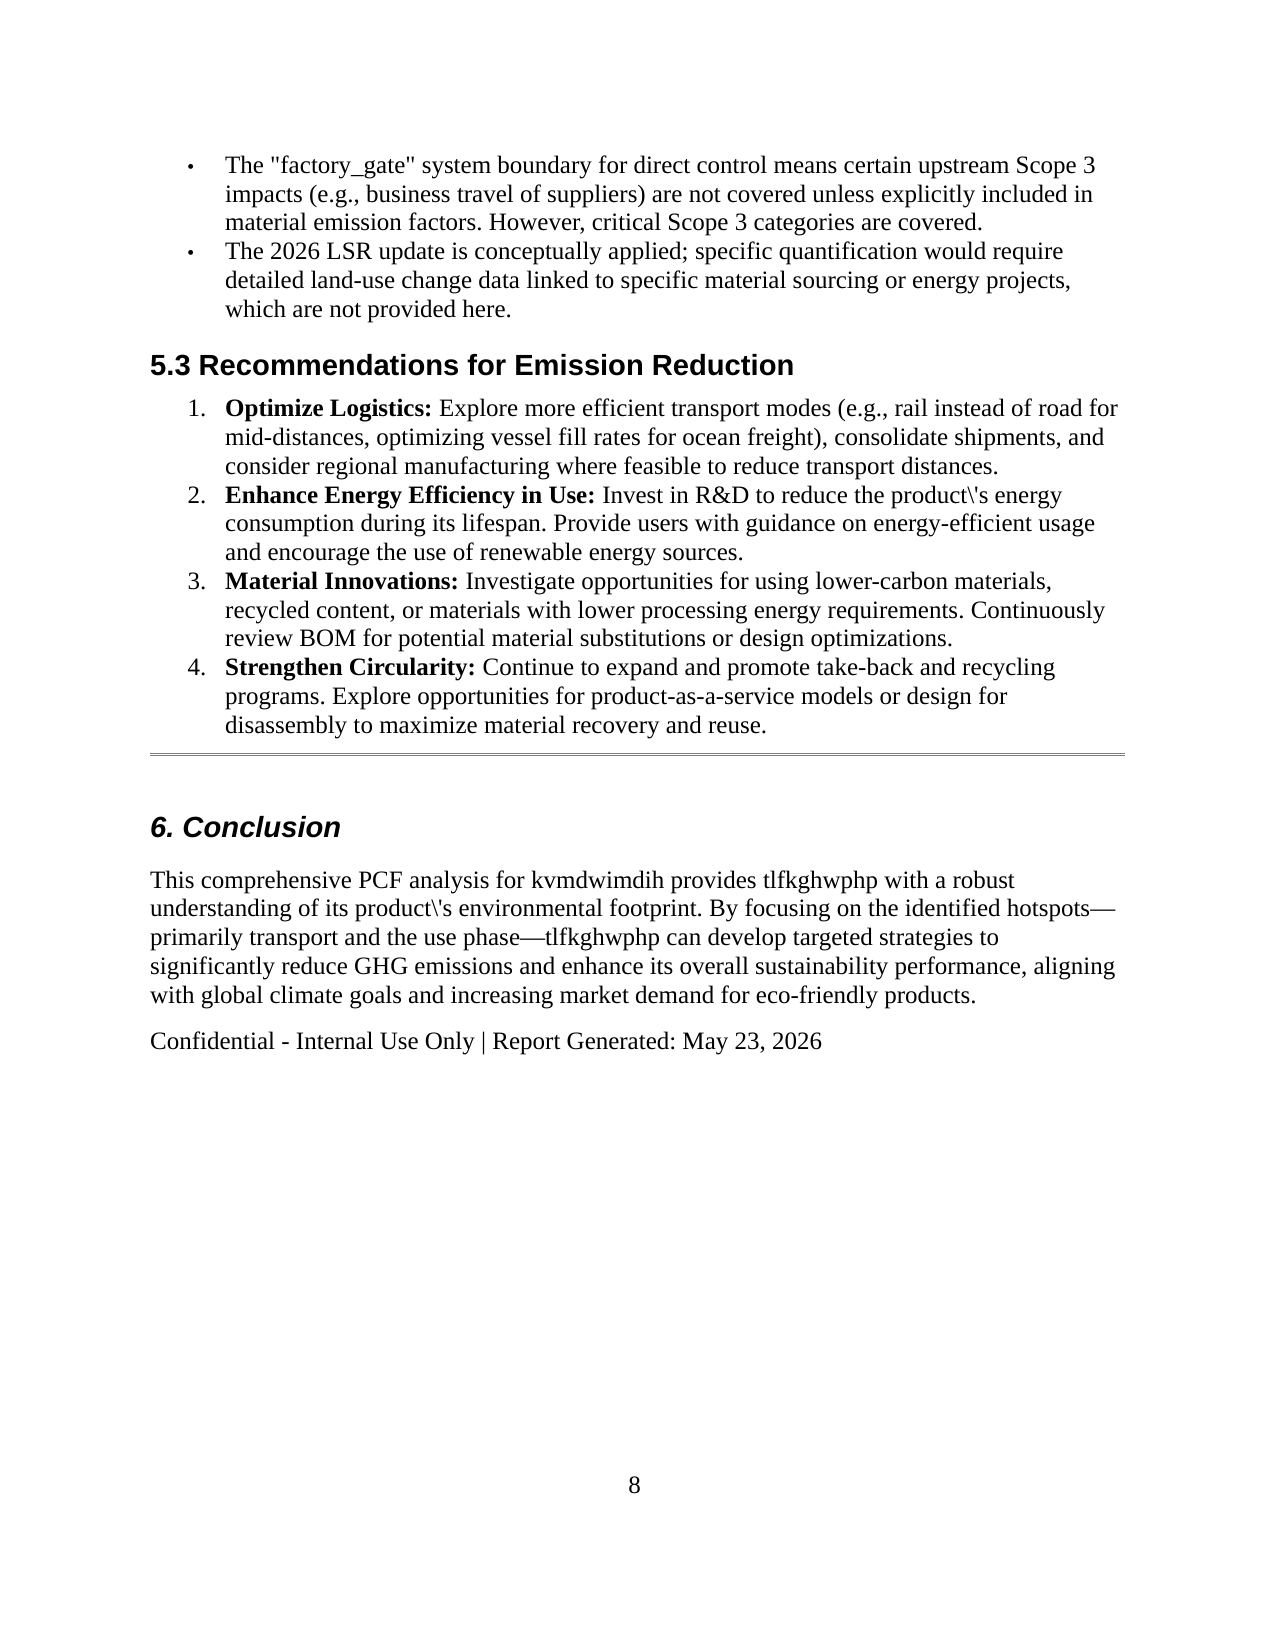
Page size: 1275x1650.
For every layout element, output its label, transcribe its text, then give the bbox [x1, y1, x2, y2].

list Material Innovations: Investigate opportunities for using lower-carbon materials, recycled content, or materials with lower processing energy requirements. Continuously review BOM for potential material substitutions or design optimizations. [187, 566, 1125, 652]
text This comprehensive PCF analysis for kvmdwimdih provides tlfkghwphp with a robust understanding of its product\'s environmental footprint. By focusing on the identified hotspots—primarily transport and the use phase—tlfkghwphp can develop targeted strategies to significantly reduce GHG emissions and enhance its overall sustainability performance, aligning with global climate goals and increasing market demand for eco-friendly products. [150, 865, 1125, 1008]
subtitle 6. Conclusion [150, 810, 1125, 843]
list Optimize Logistics: Explore more efficient transport modes (e.g., rail instead of road for mid-distances, optimizing vessel fill rates for ocean freight), consolidate shipments, and consider regional manufacturing where feasible to reduce transport distances. [187, 393, 1125, 480]
list The 2026 LSR update is conceptually applied; specific quantification would require detailed land-use change data linked to specific material sourcing or energy projects, which are not provided here. [187, 236, 1125, 322]
subtitle 5.3 Recommendations for Emission Reduction [150, 347, 1125, 381]
list The "factory_gate" system boundary for direct control means certain upstream Scope 3 impacts (e.g., business travel of suppliers) are not covered unless explicitly included in material emission factors. However, critical Scope 3 categories are covered. [187, 150, 1125, 236]
text Confidential - Internal Use Only | Report Generated: May 23, 2026 [150, 1026, 1125, 1055]
list Strengthen Circularity: Continue to expand and promote take-back and recycling programs. Explore opportunities for product-as-a-service models or design for disassembly to maximize material recovery and reuse. [187, 652, 1125, 738]
list Enhance Energy Efficiency in Use: Invest in R&D to reduce the product\'s energy consumption during its lifespan. Provide users with guidance on energy-efficient usage and encourage the use of renewable energy sources. [187, 480, 1125, 566]
